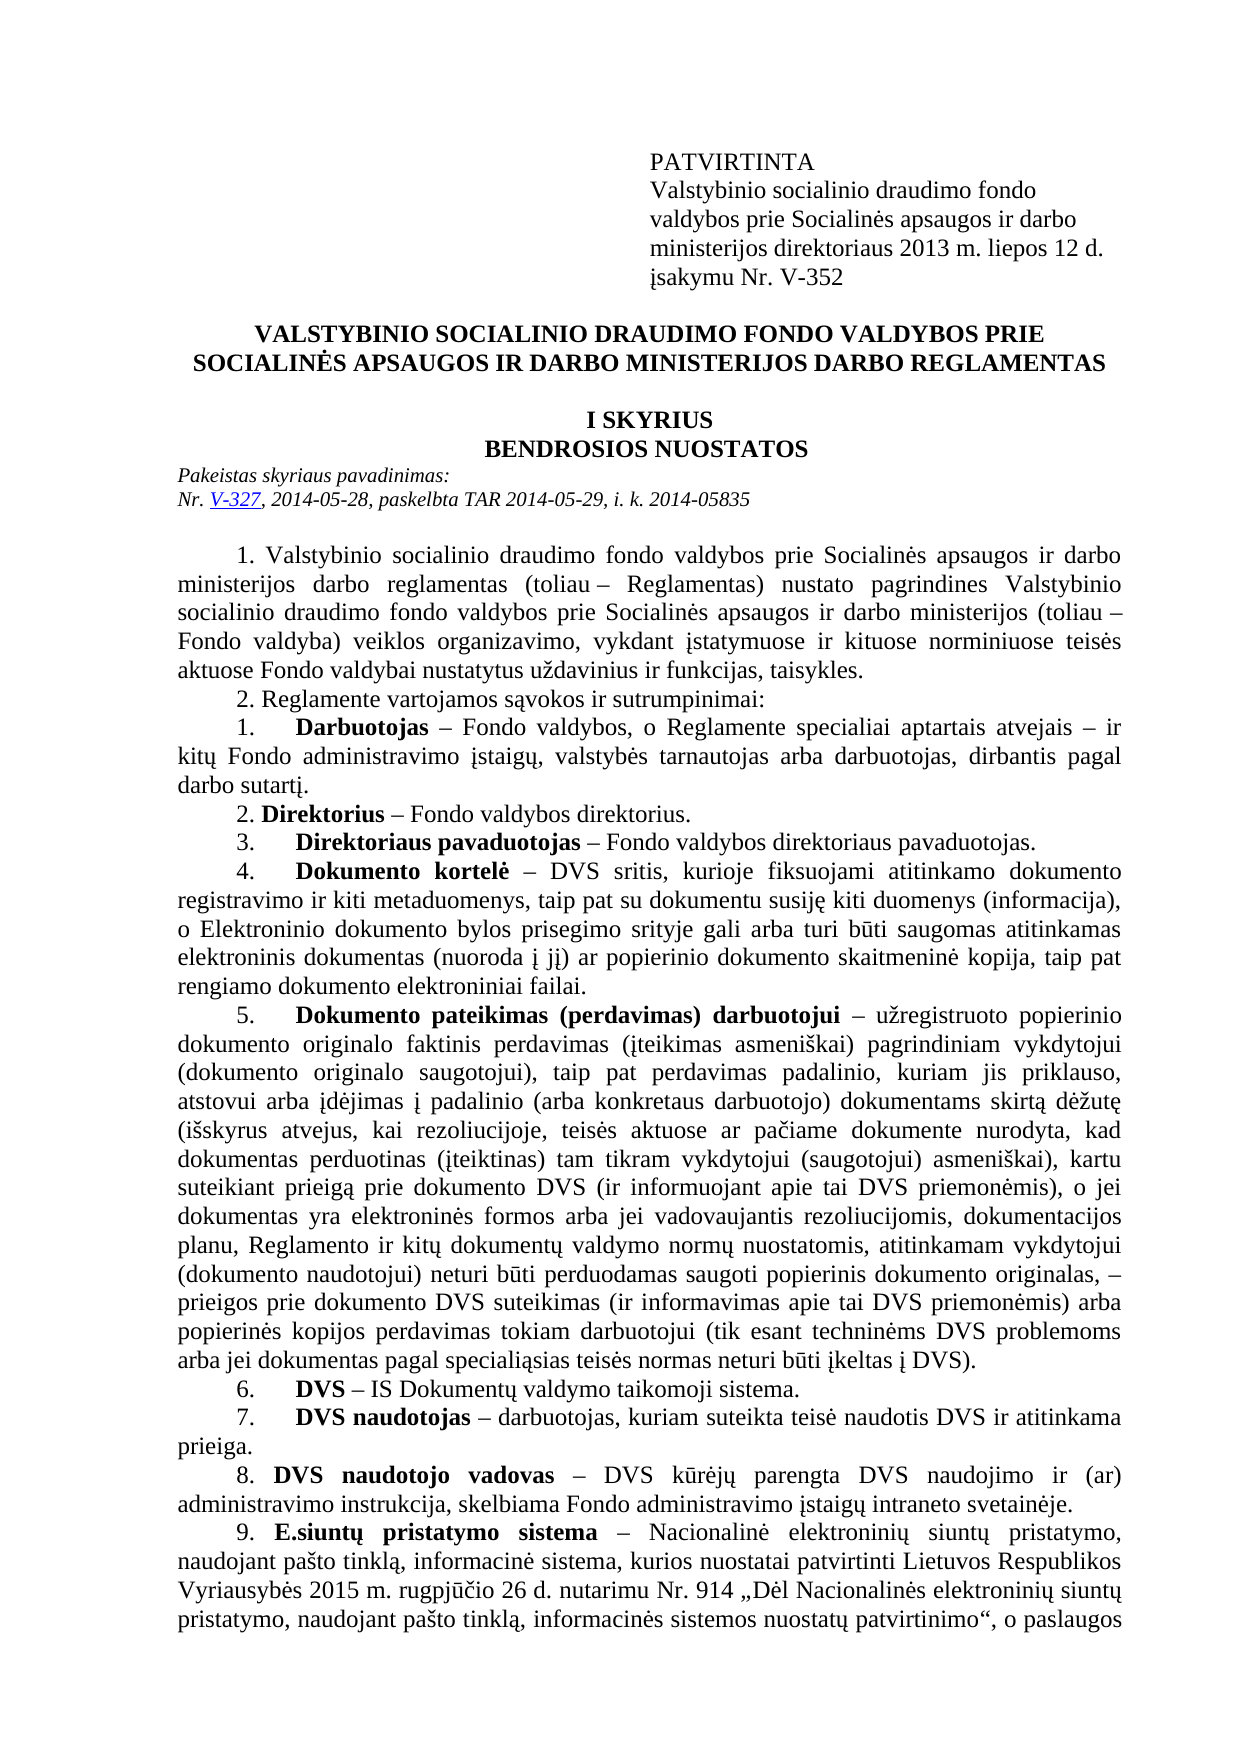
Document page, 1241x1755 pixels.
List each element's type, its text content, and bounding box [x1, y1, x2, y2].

text valdybos prie Socialinės apsaugos ir darbo [649, 204, 1122, 233]
text 6. DVS – IS Dokumentų valdymo taikomoji sistema. [177, 1374, 1122, 1402]
text 3. Direktoriaus pavaduotojas – Fondo valdybos direktoriaus pavaduotojas. [177, 827, 1122, 856]
text 2. Reglamente vartojamos sąvokos ir sutrumpinimai: [177, 684, 1122, 712]
text Nr. V-327, 2014-05-28, paskelbta TAR 2014-05-29, i. k. 2014-05835 [177, 487, 1122, 511]
text Valstybinio socialinio draudimo fondo [649, 176, 1122, 204]
text 9. E.siuntų pristatymo sistema – Nacionalinė elektroninių siuntų pristatymo, naudojant pašto tinklą, informacinė sistema, kurios nuostatai patvirtinti Lietuvos Respublikos Vyriausybės 2015 m. rugpjūčio 26 d. nutarimu Nr. 914 „Dėl Nacionalinės elektroninių siuntų pristatymo, naudojant pašto tinklą, informacinės sistemos nuostatų patvirtinimo“, o paslaugos [177, 1517, 1122, 1632]
text įsakymu Nr. V-352 [649, 262, 1122, 291]
text 5. Dokumento pateikimas (perdavimas) darbuotojui – užregistruoto popierinio dokumento originalo faktinis perdavimas (įteikimas asmeniškai) pagrindiniam vykdytojui (dokumento originalo saugotojui), taip pat perdavimas padalinio, kuriam jis priklauso, atstovui arba įdėjimas į padalinio (arba konkretaus darbuotojo) dokumentams skirtą dėžutę (išskyrus atvejus, kai rezoliucijoje, teisės aktuose ar pačiame dokumente nurodyta, kad dokumentas perduotinas (įteiktinas) tam tikram vykdytojui (saugotojui) asmeniškai), kartu suteikiant prieigą prie dokumento DVS (ir informuojant apie tai DVS priemonėmis), o jei dokumentas yra elektroninės formos arba jei vadovaujantis rezoliucijomis, dokumentacijos planu, Reglamento ir kitų dokumentų valdymo normų nuostatomis, atitinkamam vykdytojui (dokumento naudotojui) neturi būti perduodamas saugoti popierinis dokumento originalas, – prieigos prie dokumento DVS suteikimas (ir informavimas apie tai DVS priemonėmis) arba popierinės kopijos perdavimas tokiam darbuotojui (tik esant techninėms DVS problemoms arba jei dokumentas pagal specialiąsias teisės normas neturi būti įkeltas į DVS). [177, 1000, 1122, 1374]
text 1. Valstybinio socialinio draudimo fondo valdybos prie Socialinės apsaugos ir darbo ministerijos darbo reglamentas (toliau – Reglamentas) nustato pagrindines Valstybinio socialinio draudimo fondo valdybos prie Socialinės apsaugos ir darbo ministerijos (toliau – Fondo valdyba) veiklos organizavimo, vykdant įstatymuose ir kituose norminiuose teisės aktuose Fondo valdybai nustatytus uždavinius ir funkcijas, taisykles. [177, 540, 1122, 684]
text I skyrius [177, 406, 1122, 434]
text 7. DVS naudotojas – darbuotojas, kuriam suteikta teisė naudotis DVS ir atitinkama prieiga. [177, 1402, 1122, 1460]
text ministerijos direktoriaus 2013 m. liepos 12 d. [649, 233, 1122, 262]
text 2. Direktorius – Fondo valdybos direktorius. [177, 799, 1122, 827]
text 4. Dokumento kortelė – DVS sritis, kurioje fiksuojami atitinkamo dokumento registravimo ir kiti metaduomenys, taip pat su dokumentu susiję kiti duomenys (informacija), o Elektroninio dokumento bylos prisegimo srityje gali arba turi būti saugomas atitinkamas elektroninis dokumentas (nuoroda į jį) ar popierinio dokumento skaitmeninė kopija, taip pat rengiamo dokumento elektroniniai failai. [177, 856, 1122, 1000]
text 1. Darbuotojas – Fondo valdybos, o Reglamente specialiai aptartais atvejais – ir kitų Fondo administravimo įstaigų, valstybės tarnautojas arba darbuotojas, dirbantis pagal darbo sutartį. [177, 712, 1122, 799]
text BENDROSIOS NUOSTATOS [177, 434, 1122, 463]
text Pakeistas skyriaus pavadinimas: [177, 463, 1122, 487]
text PATVIRTINTA [649, 147, 1122, 176]
text 8. DVS naudotojo vadovas – DVS kūrėjų parengta DVS naudojimo ir (ar) administravimo instrukcija, skelbiama Fondo administravimo įstaigų intraneto svetainėje. [177, 1460, 1122, 1517]
text VALSTYBINIO SOCIALINIO DRAUDIMO FONDO VALDYBOS PRIE SOCIALINĖS APSAUGOS IR DARBO MINISTERIJOS DARBO REGLAMENTAS [177, 319, 1122, 377]
